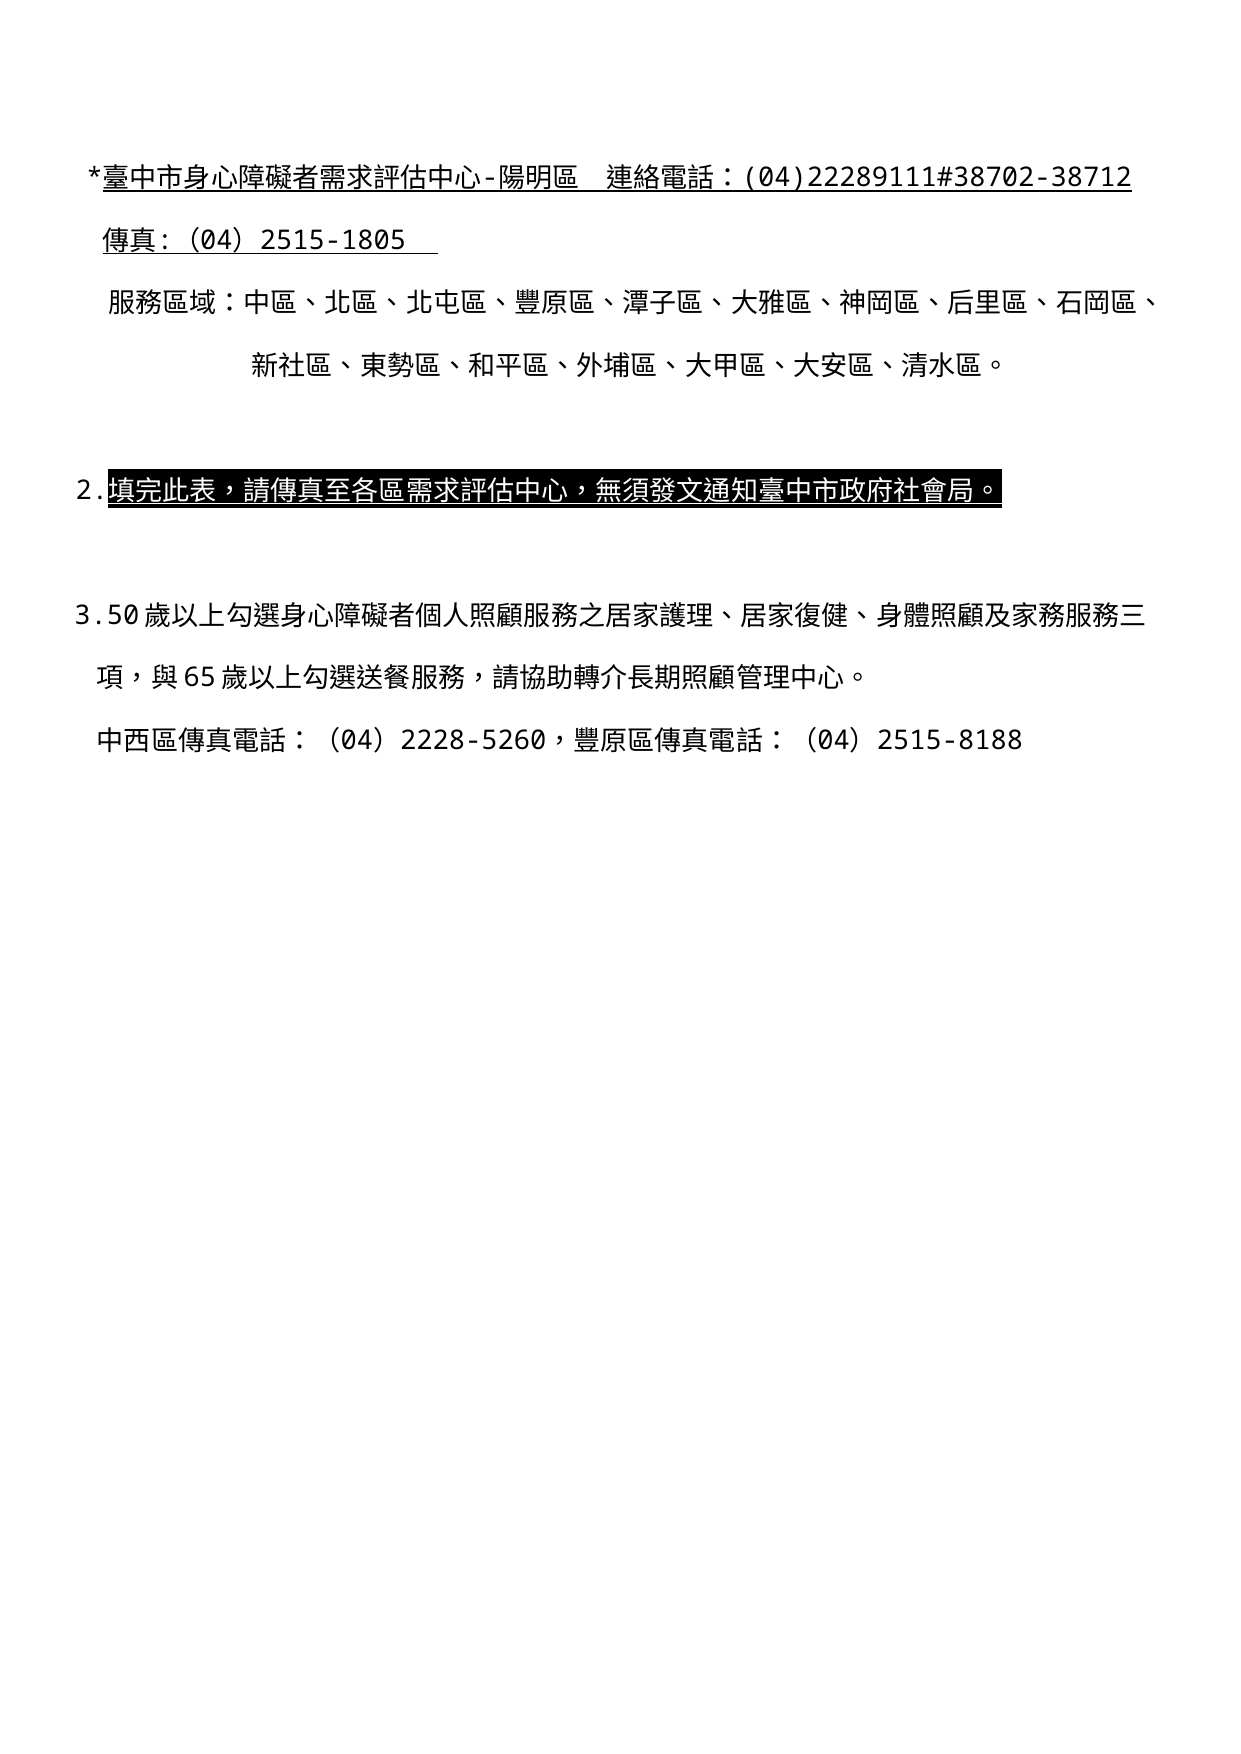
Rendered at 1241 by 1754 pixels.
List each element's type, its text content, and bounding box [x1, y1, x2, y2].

text *臺中市身心障礙者需求評估中心-陽明區 連絡電話：(04)22289111#38702-38712 [59, 134, 1167, 197]
text 中西區傳真電話：（04）2228-5260，豐原區傳真電話：（04）2515-8188 [97, 697, 1167, 759]
text 傳真:（04）2515-1805 服務區域：中區、北區、北屯區、豐原區、潭子區、大雅區、神岡區、后里區、石岡區、 [59, 197, 1167, 322]
text 新社區、東勢區、和平區、外埔區、大甲區、大安區、清水區。 2.填完此表，請傳真至各區需求評估中心，無須發文通知臺中市政府社會局。 [59, 322, 1167, 509]
text 3.50歲以上勾選身心障礙者個人照顧服務之居家護理、居家復健、身體照顧及家務服務三項，與65歲以上勾選送餐服務，請協助轉介長期照顧管理中心。 [59, 572, 1167, 697]
